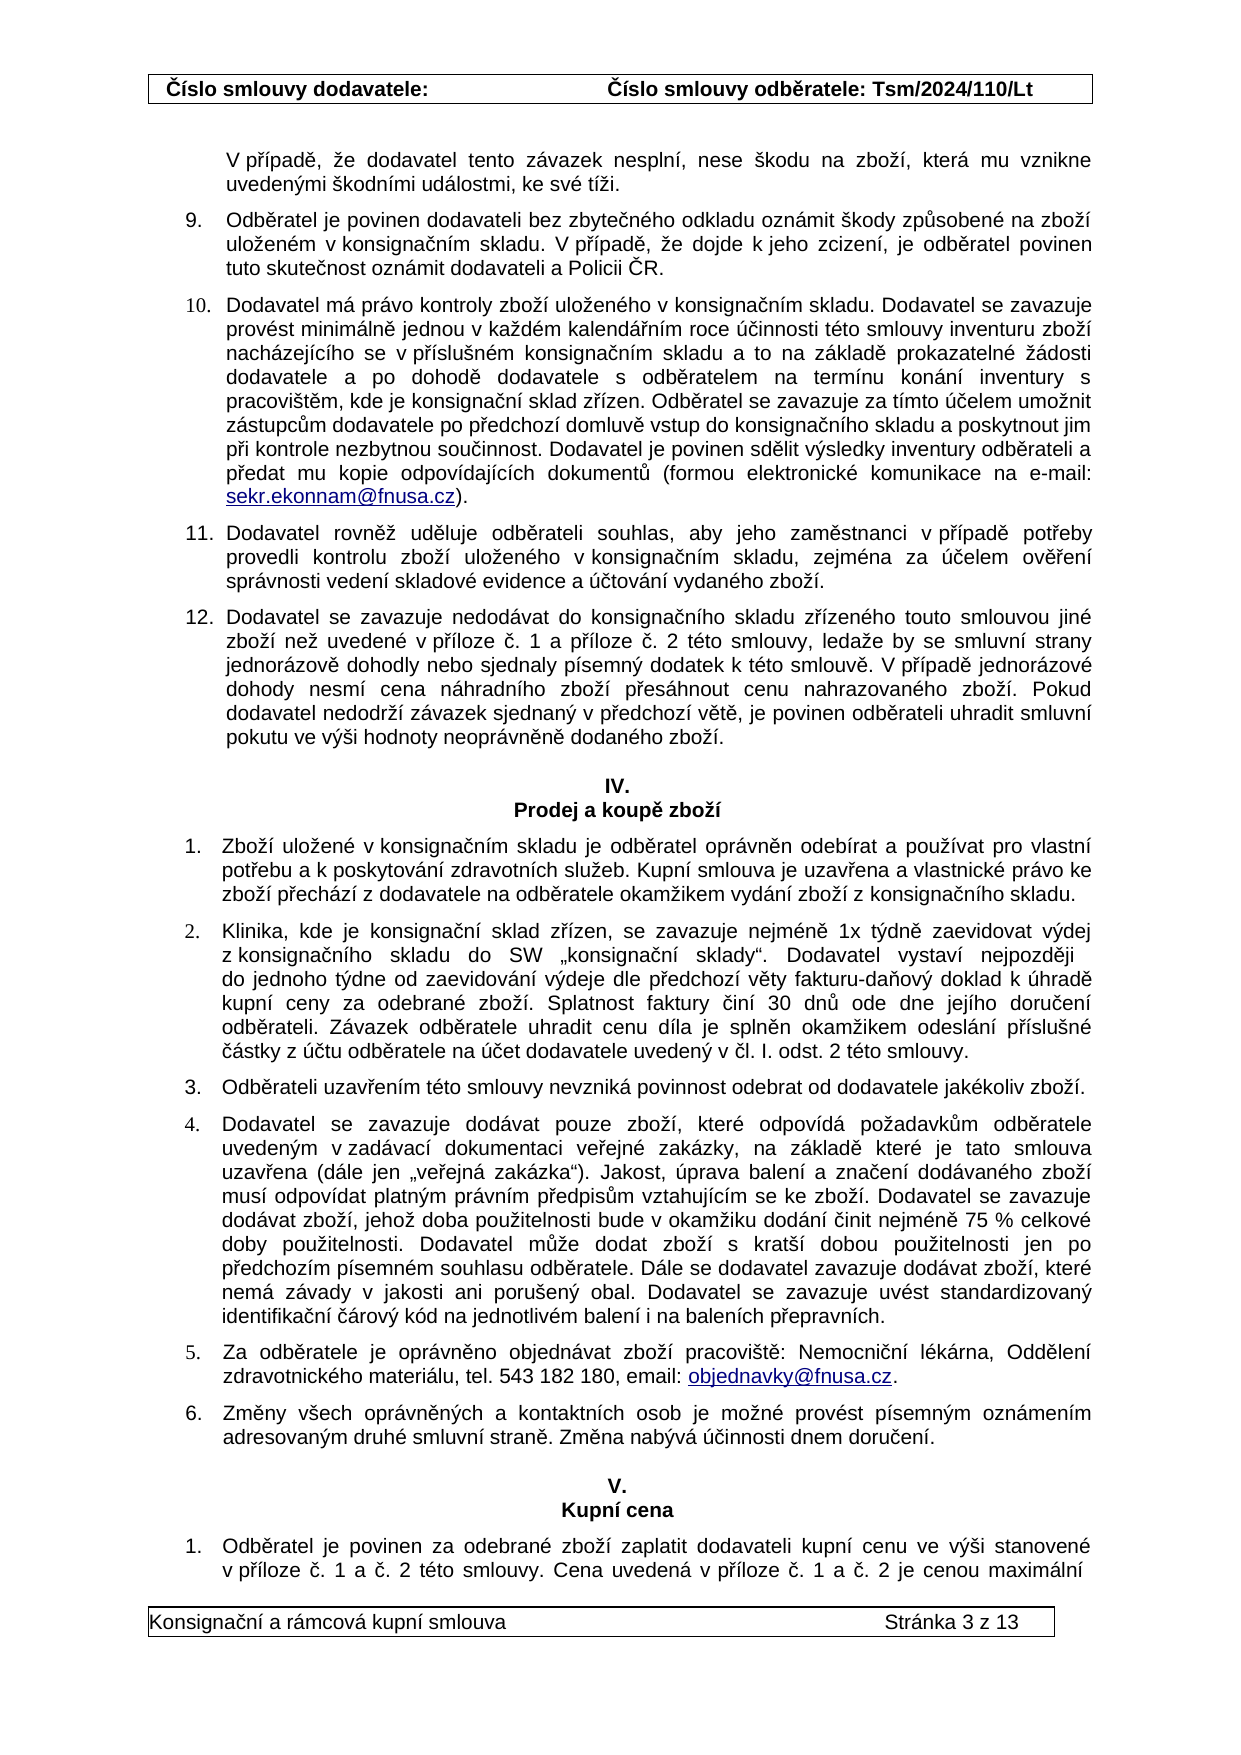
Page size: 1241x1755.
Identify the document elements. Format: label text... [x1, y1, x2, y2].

list Za odběratele je oprávněno objednávat zboží pracoviště: Nemocniční lékárna, Oddělení zdravotnického materiálu, tel. 543 182 180, email: objednavky@fnusa.cz. [185, 1340, 1093, 1388]
list Odběratel je povinen za odebrané zboží zaplatit dodavateli kupní cenu ve výši stanovené v příloze č. 1 a č. 2 této smlouvy. Cena uvedená v příloze č. 1 a č. 2 je cenou maximální [185, 1534, 1093, 1582]
list Změny všech oprávněných a kontaktních osob je možné provést písemným oznámením adresovaným druhé smluvní straně. Změna nabývá účinnosti dnem doručení. [185, 1401, 1093, 1448]
list Dodavatel rovněž uděluje odběrateli souhlas, aby jeho zaměstnanci v případě potřeby provedli kontrolu zboží uloženého v konsignačním skladu, zejména za účelem ověření správnosti vedení skladové evidence a účtování vydaného zboží. [185, 521, 1093, 593]
text Kupní cena [148, 1497, 1093, 1521]
list Zboží uložené v konsignačním skladu je odběratel oprávněn odebírat a používat pro vlastní potřebu a k poskytování zdravotních služeb. Kupní smlouva je uzavřena a vlastnické právo ke zboží přechází z dodavatele na odběratele okamžikem vydání zboží z konsignačního skladu. [184, 834, 1093, 906]
list Dodavatel se zavazuje dodávat pouze zboží, které odpovídá požadavkům odběratele uvedeným v zadávací dokumentaci veřejné zakázky, na základě které je tato smlouva uzavřena (dále jen „veřejná zakázka“). Jakost, úprava balení a značení dodávaného zboží musí odpovídat platným právním předpisům vztahujícím se ke zboží. Dodavatel se zavazuje dodávat zboží, jehož doba použitelnosti bude v okamžiku dodání činit nejméně 75 % celkové doby použitelnosti. Dodavatel může dodat zboží s kratší dobou použitelnosti jen po předchozím písemném souhlasu odběratele. Dále se dodavatel zavazuje dodávat zboží, které nemá závady v jakosti ani porušený obal. Dodavatel se zavazuje uvést standardizovaný identifikační čárový kód na jednotlivém balení i na baleních přepravních. [184, 1112, 1093, 1327]
list Dodavatel se zavazuje nedodávat do konsignačního skladu zřízeného touto smlouvou jiné zboží než uvedené v příloze č. 1 a příloze č. 2 této smlouvy, ledaže by se smluvní strany jednorázově dohodly nebo sjednaly písemný dodatek k této smlouvě. V případě jednorázové dohody nesmí cena náhradního zboží přesáhnout cenu nahrazovaného zboží. Pokud dodavatel nedodrží závazek sjednaný v předchozí větě, je povinen odběrateli uhradit smluvní pokutu ve výši hodnoty neoprávněně dodaného zboží. [185, 605, 1093, 749]
list Odběratel je povinen dodavateli bez zbytečného odkladu oznámit škody způsobené na zboží uloženém v konsignačním skladu. V případě, že dojde k jeho zcizení, je odběratel povinen tuto skutečnost oznámit dodavateli a Policii ČR. [185, 208, 1093, 280]
text V případě, že dodavatel tento závazek nesplní, nese škodu na zboží, která mu vznikne uvedenými škodními událostmi, ke své tíži. [226, 148, 1093, 196]
text V. [148, 1473, 1093, 1497]
list Odběrateli uzavřením této smlouvy nevzniká povinnost odebrat od dodavatele jakékoliv zboží. [184, 1075, 1093, 1099]
list Dodavatel má právo kontroly zboží uloženého v konsignačním skladu. Dodavatel se zavazuje provést minimálně jednou v každém kalendářním roce účinnosti této smlouvy inventuru zboží nacházejícího se v příslušném konsignačním skladu a to na základě prokazatelné žádosti dodavatele a po dohodě dodavatele s odběratelem na termínu konání inventury s pracovištěm, kde je konsignační sklad zřízen. Odběratel se zavazuje za tímto účelem umožnit zástupcům dodavatele po předchozí domluvě vstup do konsignačního skladu a poskytnout jim při kontrole nezbytnou součinnost. Dodavatel je povinen sdělit výsledky inventury odběrateli a předat mu kopie odpovídajících dokumentů (formou elektronické komunikace na e-mail: sekr.ekonnam@fnusa.cz). [185, 292, 1093, 508]
text Prodej a koupě zboží [148, 798, 1093, 822]
text IV. [148, 774, 1093, 798]
list Klinika, kde je konsignační sklad zřízen, se zavazuje nejméně 1x týdně zaevidovat výdej z konsignačního skladu do SW „konsignační sklady“. Dodavatel vystaví nejpozději do jednoho týdne od zaevidování výdeje dle předchozí věty fakturu-daňový doklad k úhradě kupní ceny za odebrané zboží. Splatnost faktury činí 30 dnů ode dne jejího doručení odběrateli. Závazek odběratele uhradit cenu díla je splněn okamžikem odeslání příslušné částky z účtu odběratele na účet dodavatele uvedený v čl. I. odst. 2 této smlouvy. [184, 919, 1093, 1063]
